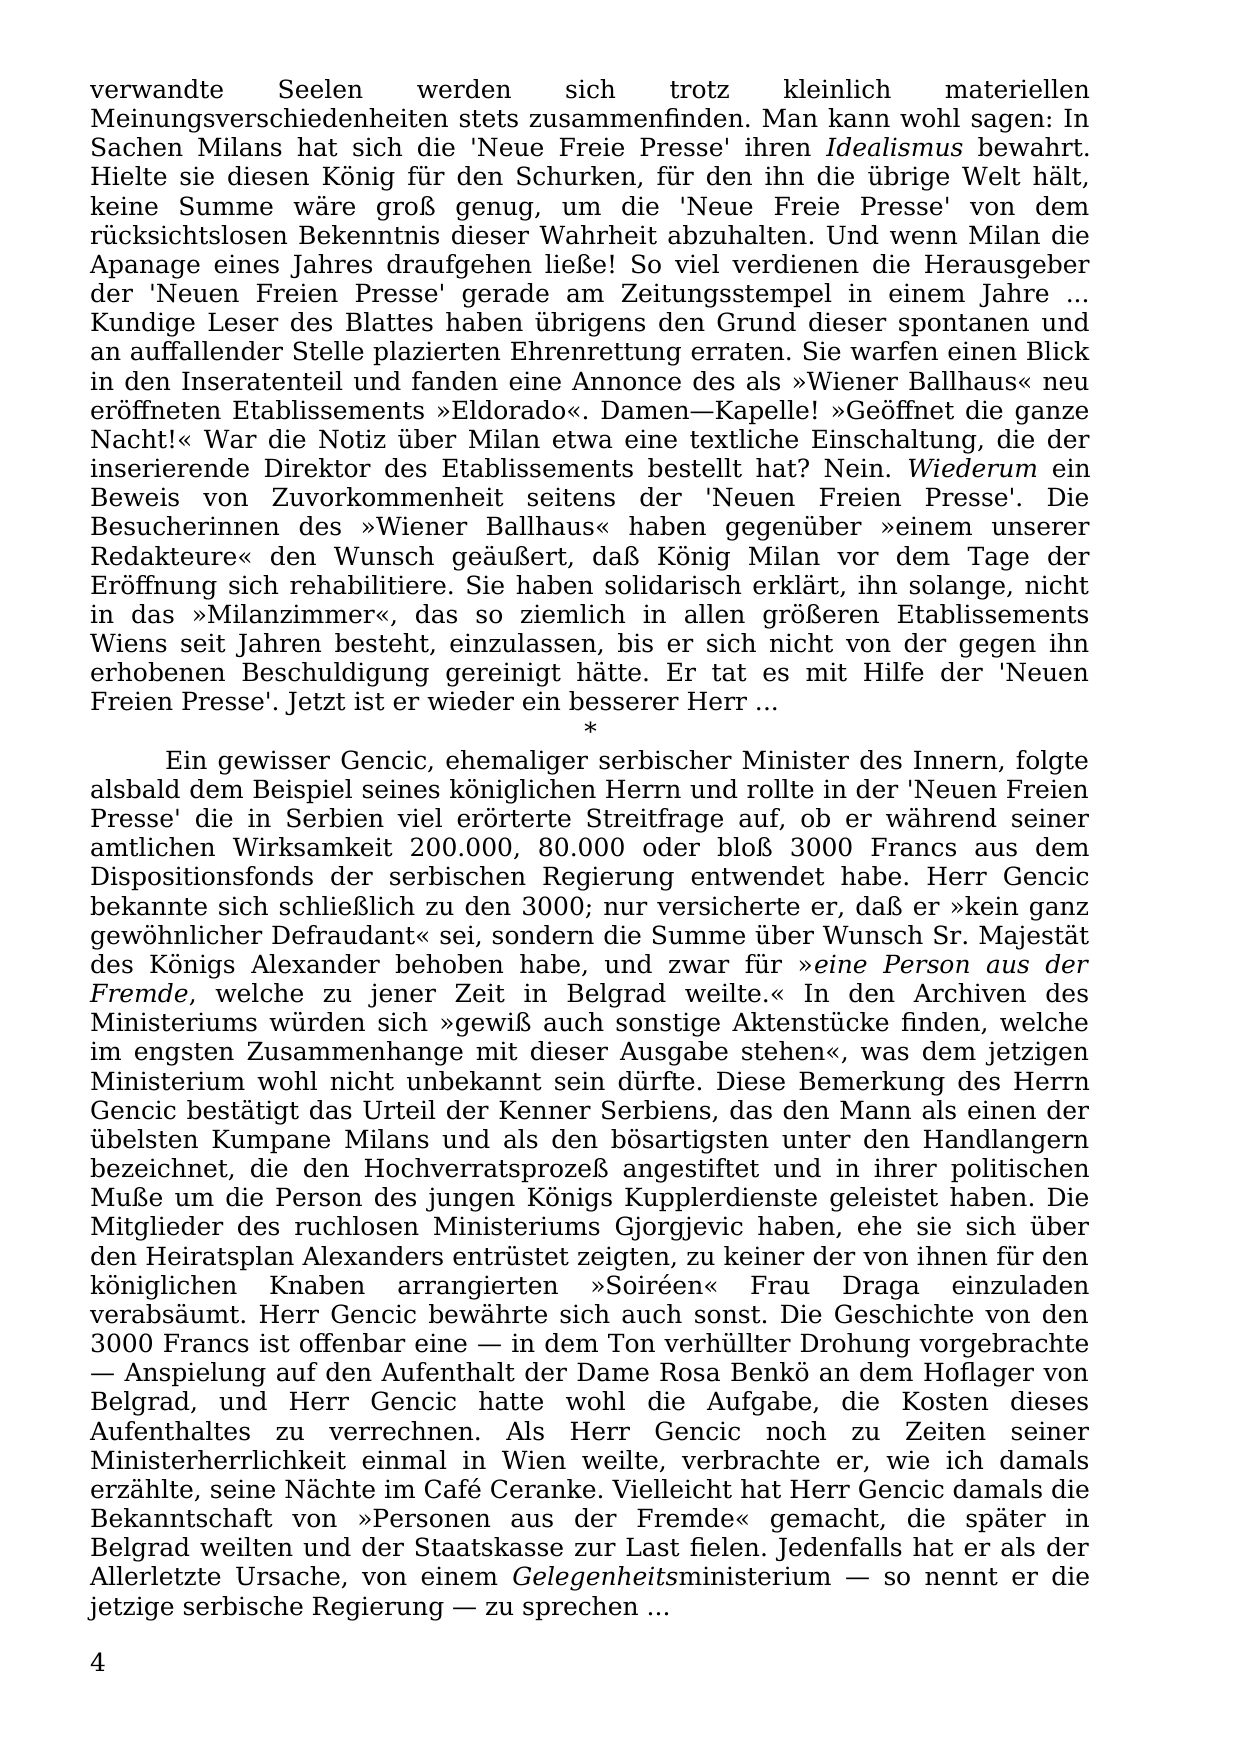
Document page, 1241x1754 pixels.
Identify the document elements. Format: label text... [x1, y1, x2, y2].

text * [90, 717, 1091, 746]
text Ein gewisser Gencic, ehemaliger serbischer Minister des Innern, folgte alsbald dem Beispiel seines königlichen Herrn und rollte in der 'Neuen Freien Presse' die in Serbien viel erörterte Streitfrage auf, ob er während seiner amtlichen Wirksamkeit 200.000, 80.000 oder bloß 3000 Francs aus dem Dispositionsfonds der serbischen Regierung entwendet habe. Herr Gencic bekannte sich schließlich zu den 3000; nur versicherte er, daß er »kein ganz gewöhnlicher Defraudant« sei, sondern die Summe über Wunsch Sr. Majestät des Königs Alexander behoben habe, und zwar für »eine Person aus der Fremde, welche zu jener Zeit in Belgrad weilte.« In den Archiven des Ministeriums würden sich »gewiß auch sonstige Aktenstücke finden, welche im engsten Zusammenhange mit dieser Ausgabe stehen«, was dem jetzigen Ministerium wohl nicht unbekannt sein dürfte. Diese Bemerkung des Herrn Gencic bestätigt das Urteil der Kenner Serbiens, das den Mann als einen der übelsten Kumpane Milans und als den bösartigsten unter den Handlangern bezeichnet, die den Hochverratsprozeß angestiftet und in ihrer politischen Muße um die Person des jungen Königs Kupplerdienste geleistet haben. Die Mitglieder des ruchlosen Ministeriums Gjorgjevic haben, ehe sie sich über den Heiratsplan Alexanders entrüstet zeigten, zu keiner der von ihnen für den königlichen Knaben arrangierten »Soiréen« Frau Draga einzuladen verabsäumt. Herr Gencic bewährte sich auch sonst. Die Geschichte von den 3000 Francs ist offenbar eine — in dem Ton verhüllter Drohung vorgebrachte — Anspielung auf den Aufenthalt der Dame Rosa Benkö an dem Hoflager von Belgrad, und Herr Gencic hatte wohl die Aufgabe, die Kosten dieses Aufenthaltes zu verrechnen. Als Herr Gencic noch zu Zeiten seiner Ministerherrlichkeit einmal in Wien weilte, verbrachte er, wie ich damals erzählte, seine Nächte im Café Ceranke. Vielleicht hat Herr Gencic damals die Bekanntschaft von »Personen aus der Fremde« gemacht, die später in Belgrad weilten und der Staatskasse zur Last fielen. Jedenfalls hat er als der Allerletzte Ursache, von einem Gelegenheitsministerium — so nennt er die jetzige serbische Regierung — zu sprechen ... [90, 746, 1091, 1621]
text verwandte Seelen werden sich trotz kleinlich materiellen Meinungsverschiedenheiten stets zusammenfinden. Man kann wohl sagen: In Sachen Milans hat sich die 'Neue Freie Presse' ihren Idealismus bewahrt. Hielte sie diesen König für den Schurken, für den ihn die übrige Welt hält, keine Summe wäre groß genug, um die 'Neue Freie Presse' von dem rücksichtslosen Bekenntnis dieser Wahrheit abzuhalten. Und wenn Milan die Apanage eines Jahres draufgehen ließe! So viel verdienen die Herausgeber der 'Neuen Freien Presse' gerade am Zeitungsstempel in einem Jahre ... Kundige Leser des Blattes haben übrigens den Grund dieser spontanen und an auffallender Stelle plazierten Ehrenrettung erraten. Sie warfen einen Blick in den Inseratenteil und fanden eine Annonce des als »Wiener Ballhaus« neu eröffneten Etablissements »Eldorado«. Damen—Kapelle! »Geöffnet die ganze Nacht!« War die Notiz über Milan etwa eine textliche Einschaltung, die der inserierende Direktor des Etablissements bestellt hat? Nein. Wiederum ein Beweis von Zuvorkommenheit seitens der 'Neuen Freien Presse'. Die Besucherinnen des »Wiener Ballhaus« haben gegenüber »einem unserer Redakteure« den Wunsch geäußert, daß König Milan vor dem Tage der Eröffnung sich rehabilitiere. Sie haben solidarisch erklärt, ihn solange, nicht in das »Milanzimmer«, das so ziemlich in allen größeren Etablissements Wiens seit Jahren besteht, einzulassen, bis er sich nicht von der gegen ihn erhobenen Beschuldigung gereinigt hätte. Er tat es mit Hilfe der 'Neuen Freien Presse'. Jetzt ist er wieder ein besserer Herr ... [90, 75, 1091, 717]
